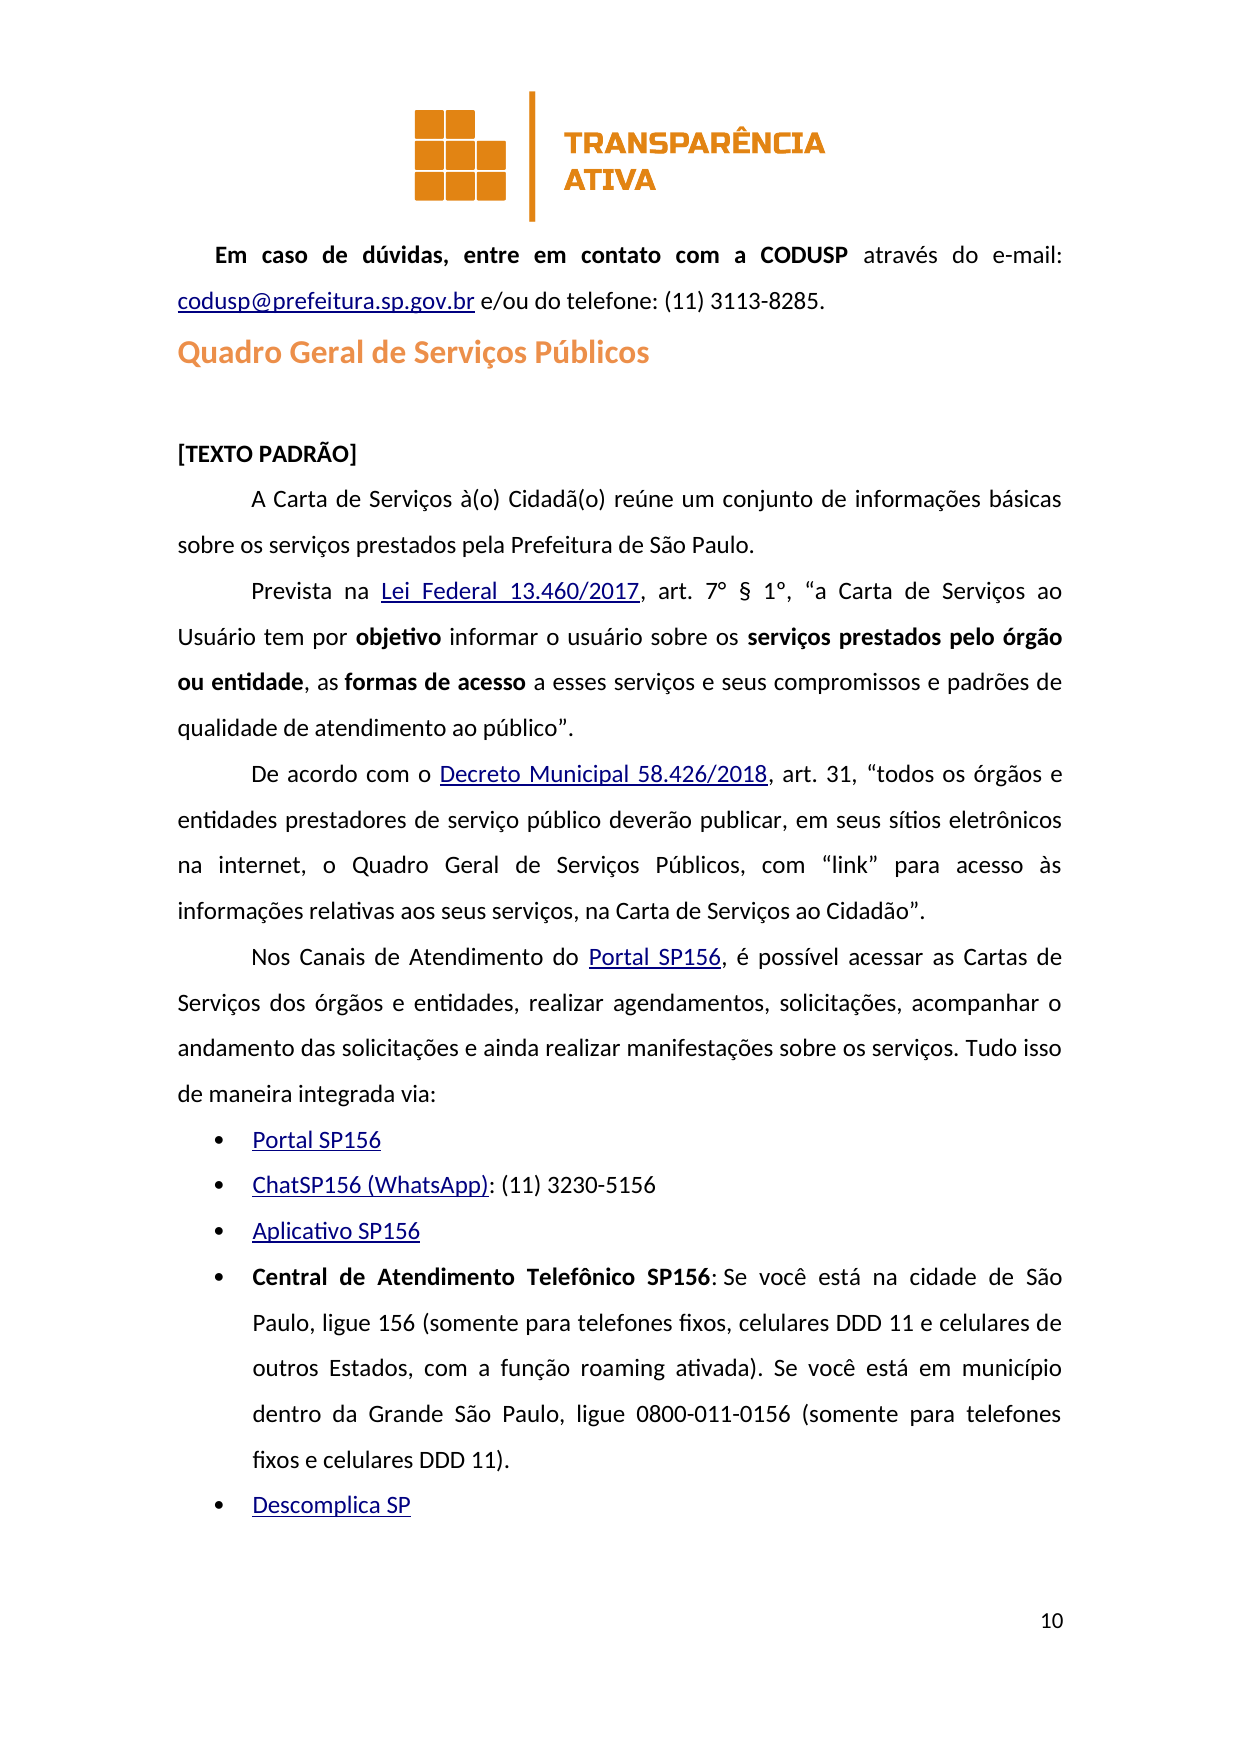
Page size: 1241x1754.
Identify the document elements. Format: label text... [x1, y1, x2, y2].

list Descomplica SP [946, 1490, 974, 1520]
list Descomplica SP [806, 1490, 819, 1520]
list Descomplica SP [975, 1490, 1023, 1498]
list Descomplica SP [846, 1490, 859, 1520]
list Descomplica SP [877, 1490, 916, 1520]
text Quadro Geral de Serviços Públicos [177, 331, 1063, 372]
text Nos Canais de Atendimento do Portal SP156, é possível acessar as Cartas de Serviços dos órgãos e entidades, realizar agendamentos, solicitações, acompanhar o andamento das solicitações e ainda realizar manifestações sobre os serviços. Tudo isso de maneira integrada via: [177, 941, 1063, 1109]
list Descomplica SP [975, 1500, 1023, 1514]
text A Carta de Serviços à(o) Cidadã(o) reúne um conjunto de informações básicas sobre os serviços prestados pela Prefeitura de São Paulo. [177, 484, 1063, 560]
list Descomplica SP [373, 1490, 787, 1520]
list Descomplica SP [793, 1490, 805, 1520]
text Em caso de dúvidas, entre em contato com a CODUSP através do e-mail: codusp@prefeitura.sp.gov.br e/ou do telefone: (11) 3113-8285. [177, 240, 1063, 316]
list Descomplica SP [918, 1490, 930, 1520]
list Central de Atendimento Telefônico SP156: Se você está na cidade de São Paulo, ligue 156 (somente para telefones fixos, celulares DDD 11 e celulares de outros Estados, com a função roaming ativada). Se você está em município dentro da Grande São Paulo, ligue 0800-011-0156 (somente para telefones fixos e celulares DDD 11). [215, 1261, 1063, 1474]
list Portal SP156 [215, 1124, 1063, 1154]
list Descomplica SP [226, 1490, 284, 1520]
text [TEXTO PADRÃO] [177, 438, 1063, 468]
list Descomplica SP [298, 1490, 360, 1516]
list ChatSP156 (WhatsApp): (11) 3230-5156 [215, 1169, 1063, 1200]
list Descomplica SP [1024, 1490, 1052, 1520]
text Prevista na Lei Federal 13.460/2017, art. 7° § 1º, “a Carta de Serviços ao Usuário tem por objetivo informar o usuário sobre os serviços prestados pelo órgão ou entidade, as formas de acesso a esses serviços e seus compromissos e padrões de qualidade de atendimento ao público”. [177, 575, 1063, 743]
list Aplicativo SP156 [215, 1215, 1063, 1246]
list Descomplica SP [761, 1490, 786, 1503]
text De acordo com o Decreto Municipal 58.426/2018, art. 31, “todos os órgãos e entidades prestadores de serviço público deverão publicar, em seus sítios eletrônicos na internet, o Quadro Geral de Serviços Públicos, com “link” para acesso às informações relativas aos seus serviços, na Carta de Serviços ao Cidadão”. [177, 758, 1063, 926]
list Descomplica SP [821, 1490, 845, 1520]
